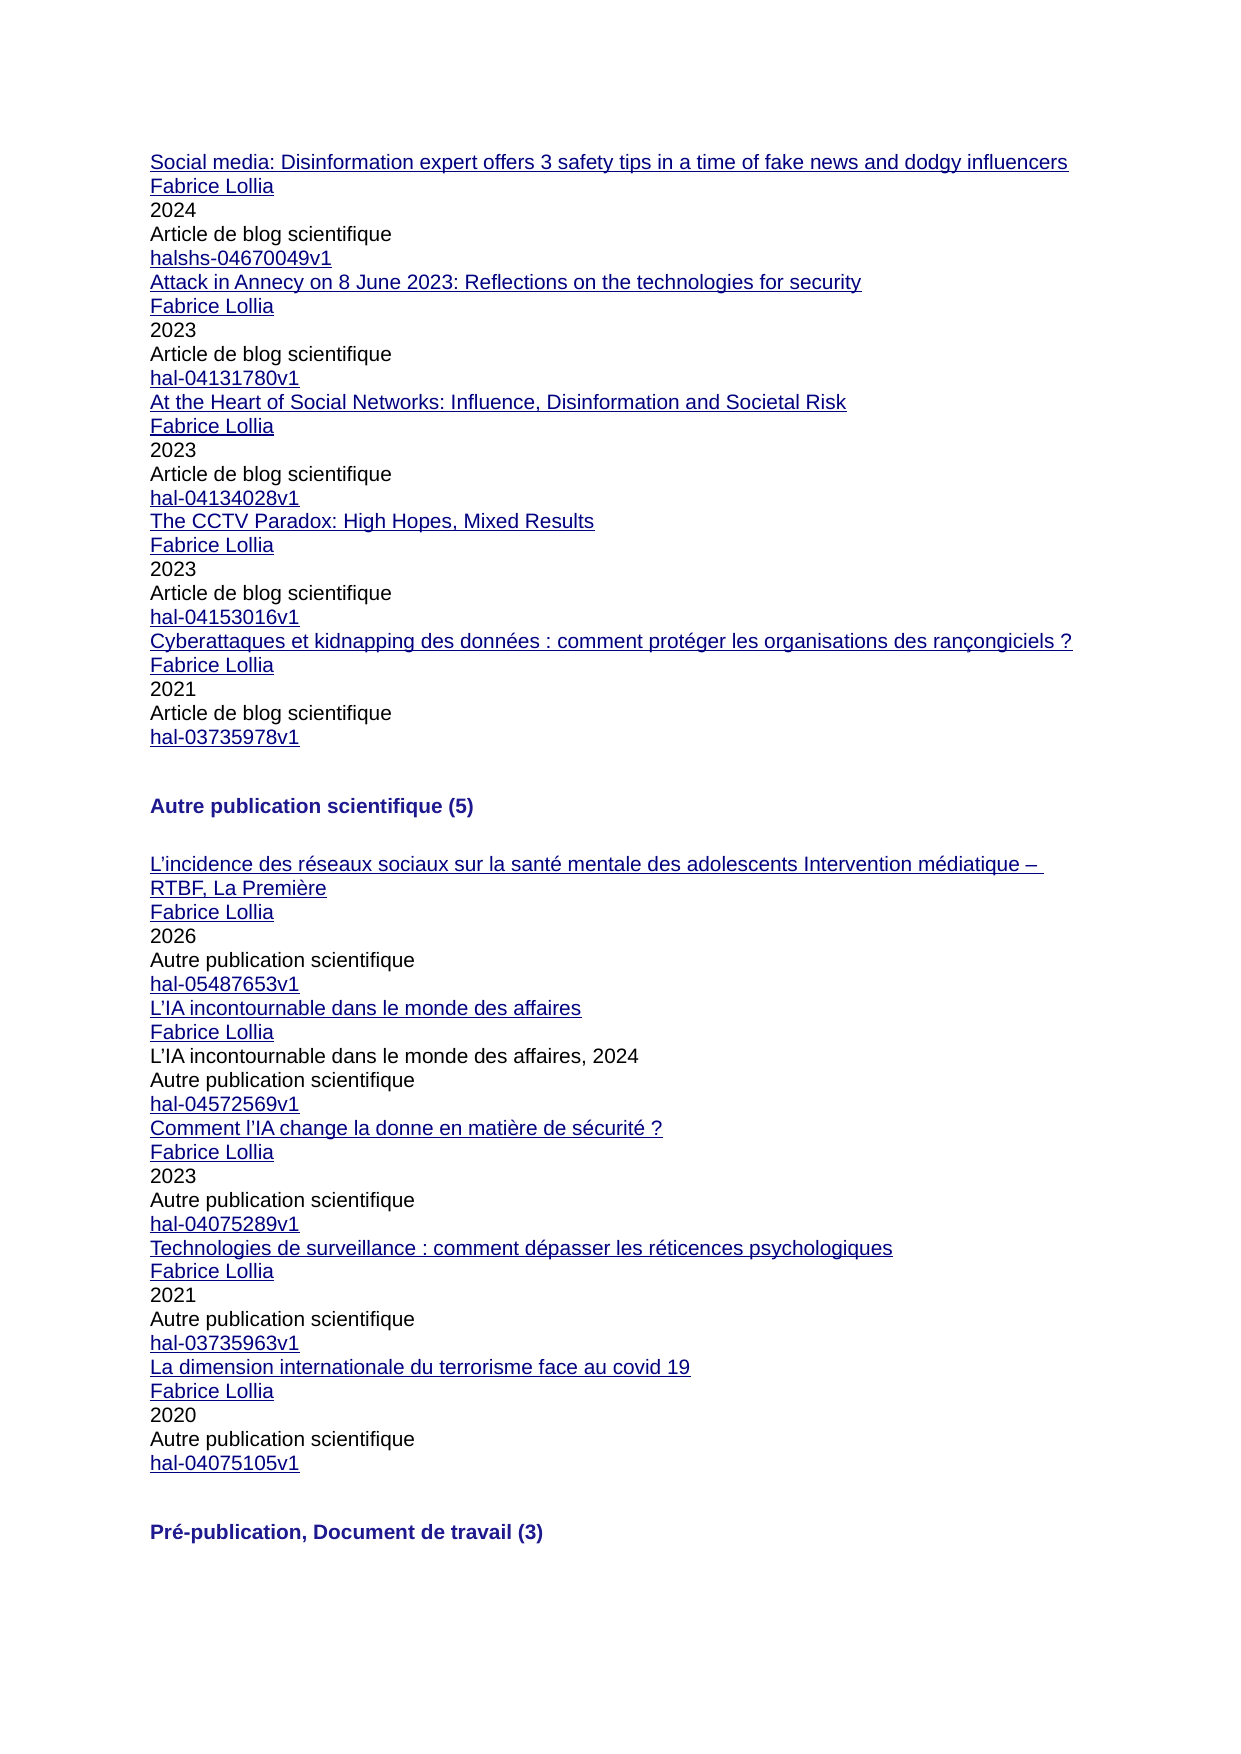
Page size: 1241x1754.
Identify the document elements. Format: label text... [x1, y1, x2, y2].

table_cell Comment l’IA change la donne en matière de sécurité ? Fabrice Lollia 2023 Autre publication scientifique hal-04075289v1 [150, 1116, 1090, 1235]
table_cell The CCTV Paradox: High Hopes, Mixed Results Fabrice Lollia 2023 Article de blog scientifique hal-04153016v1 [150, 509, 1090, 629]
table_header L’incidence des réseaux sociaux sur la santé mentale des adolescents Intervention médiatique – RTBF, La Première Fabrice Lollia 2026 Autre publication scientifique hal-05487653v1 [150, 852, 1090, 996]
table_cell At the Heart of Social Networks: Influence, Disinformation and Societal Risk Fabrice Lollia 2023 Article de blog scientifique hal-04134028v1 [150, 390, 1090, 509]
subtitle Autre publication scientifique (5) [150, 794, 1090, 818]
table_cell Social media: Disinformation expert offers 3 safety tips in a time of fake news and dodgy influencers Fabrice Lollia 2024 Article de blog scientifique halshs-04670049v1 [150, 150, 1090, 270]
table_cell Technologies de surveillance : comment dépasser les réticences psychologiques Fabrice Lollia 2021 Autre publication scientifique hal-03735963v1 [150, 1235, 1090, 1355]
subtitle Pré-publication, Document de travail (3) [150, 1520, 1090, 1544]
table_cell L’IA incontournable dans le monde des affaires Fabrice Lollia L’IA incontournable dans le monde des affaires, 2024 Autre publication scientifique hal-04572569v1 [150, 996, 1090, 1116]
table_cell Attack in Annecy on 8 June 2023: Reflections on the technologies for security Fabrice Lollia 2023 Article de blog scientifique hal-04131780v1 [150, 270, 1090, 389]
table_cell Cyberattaques et kidnapping des données : comment protéger les organisations des rançongiciels ? Fabrice Lollia 2021 Article de blog scientifique hal-03735978v1 [150, 629, 1090, 749]
table_cell La dimension internationale du terrorisme face au covid 19 Fabrice Lollia 2020 Autre publication scientifique hal-04075105v1 [150, 1355, 1090, 1475]
